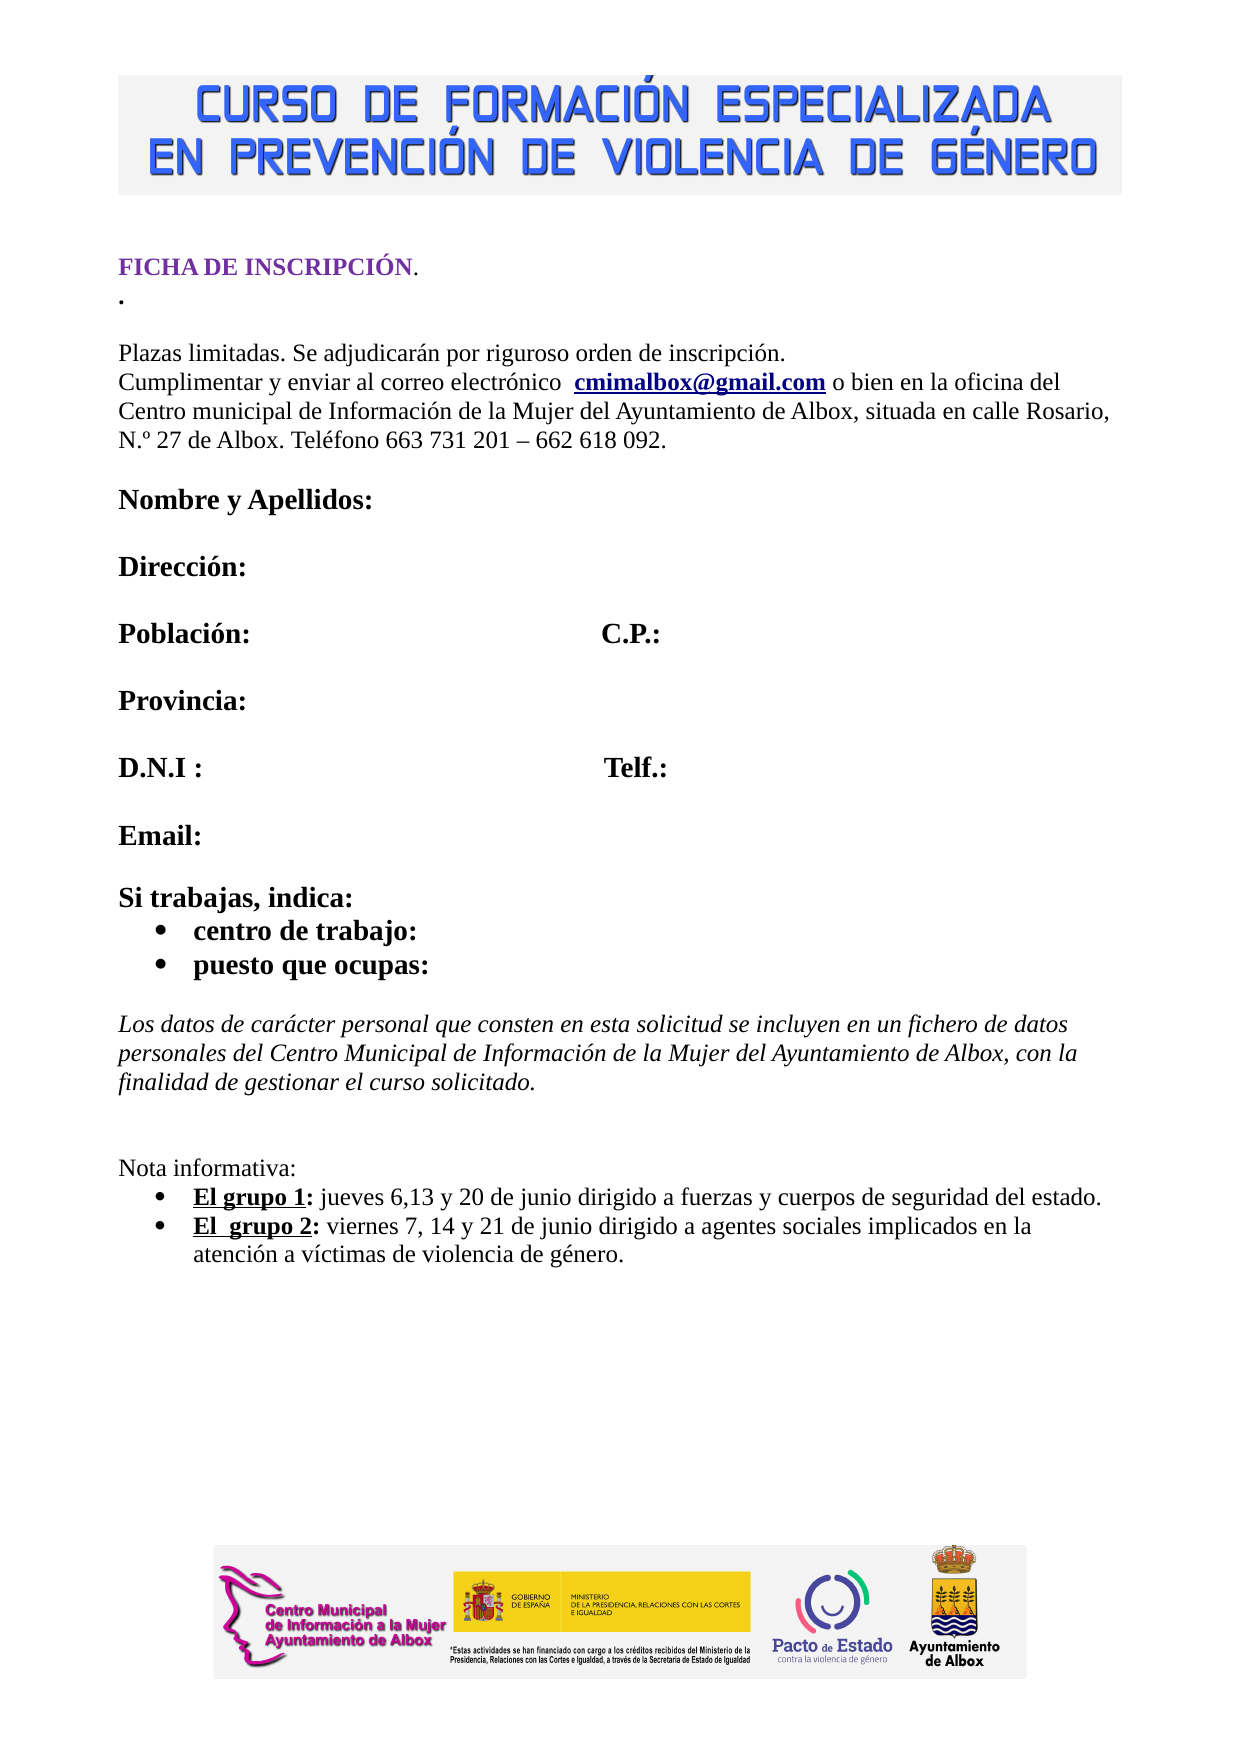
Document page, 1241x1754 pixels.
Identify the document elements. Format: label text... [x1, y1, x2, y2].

text Email: [118, 818, 1122, 851]
text Población: C.P.: [118, 616, 1122, 650]
text Nombre y Apellidos: [118, 482, 1122, 516]
text Dirección: [118, 549, 1122, 583]
text D.N.I : Telf.: [118, 751, 1122, 784]
list El grupo 2: viernes 7, 14 y 21 de junio dirigido a agentes sociales implicados en la atención a víctimas de violencia de género. [156, 1211, 1122, 1268]
list El grupo 1: jueves 6,13 y 20 de junio dirigido a fuerzas y cuerpos de seguridad del estado. [156, 1182, 1122, 1211]
text Si trabajas, indica: [118, 880, 1122, 913]
text Provincia: [118, 683, 1122, 717]
text Los datos de carácter personal que consten en esta solicitud se incluyen en un fichero de datos personales del Centro Municipal de Información de la Mujer del Ayuntamiento de Albox, con la finalidad de gestionar el curso solicitado. [118, 1009, 1122, 1096]
text Cumplimentar y enviar al correo electrónico cmimalbox@gmail.com o bien en la oficina del Centro municipal de Información de la Mujer del Ayuntamiento de Albox, situada en calle Rosario, N.º 27 de Albox. Teléfono 663 731 201 – 662 618 092. [118, 367, 1122, 453]
list centro de trabajo: [156, 913, 1122, 947]
list puesto que ocupas: [156, 947, 1122, 981]
text Plazas limitadas. Se adjudicarán por riguroso orden de inscripción. [118, 338, 1122, 367]
text FICHA DE INSCRIPCIÓN. [118, 252, 1122, 281]
text Nota informativa: [118, 1153, 1122, 1182]
text . [118, 281, 1122, 310]
